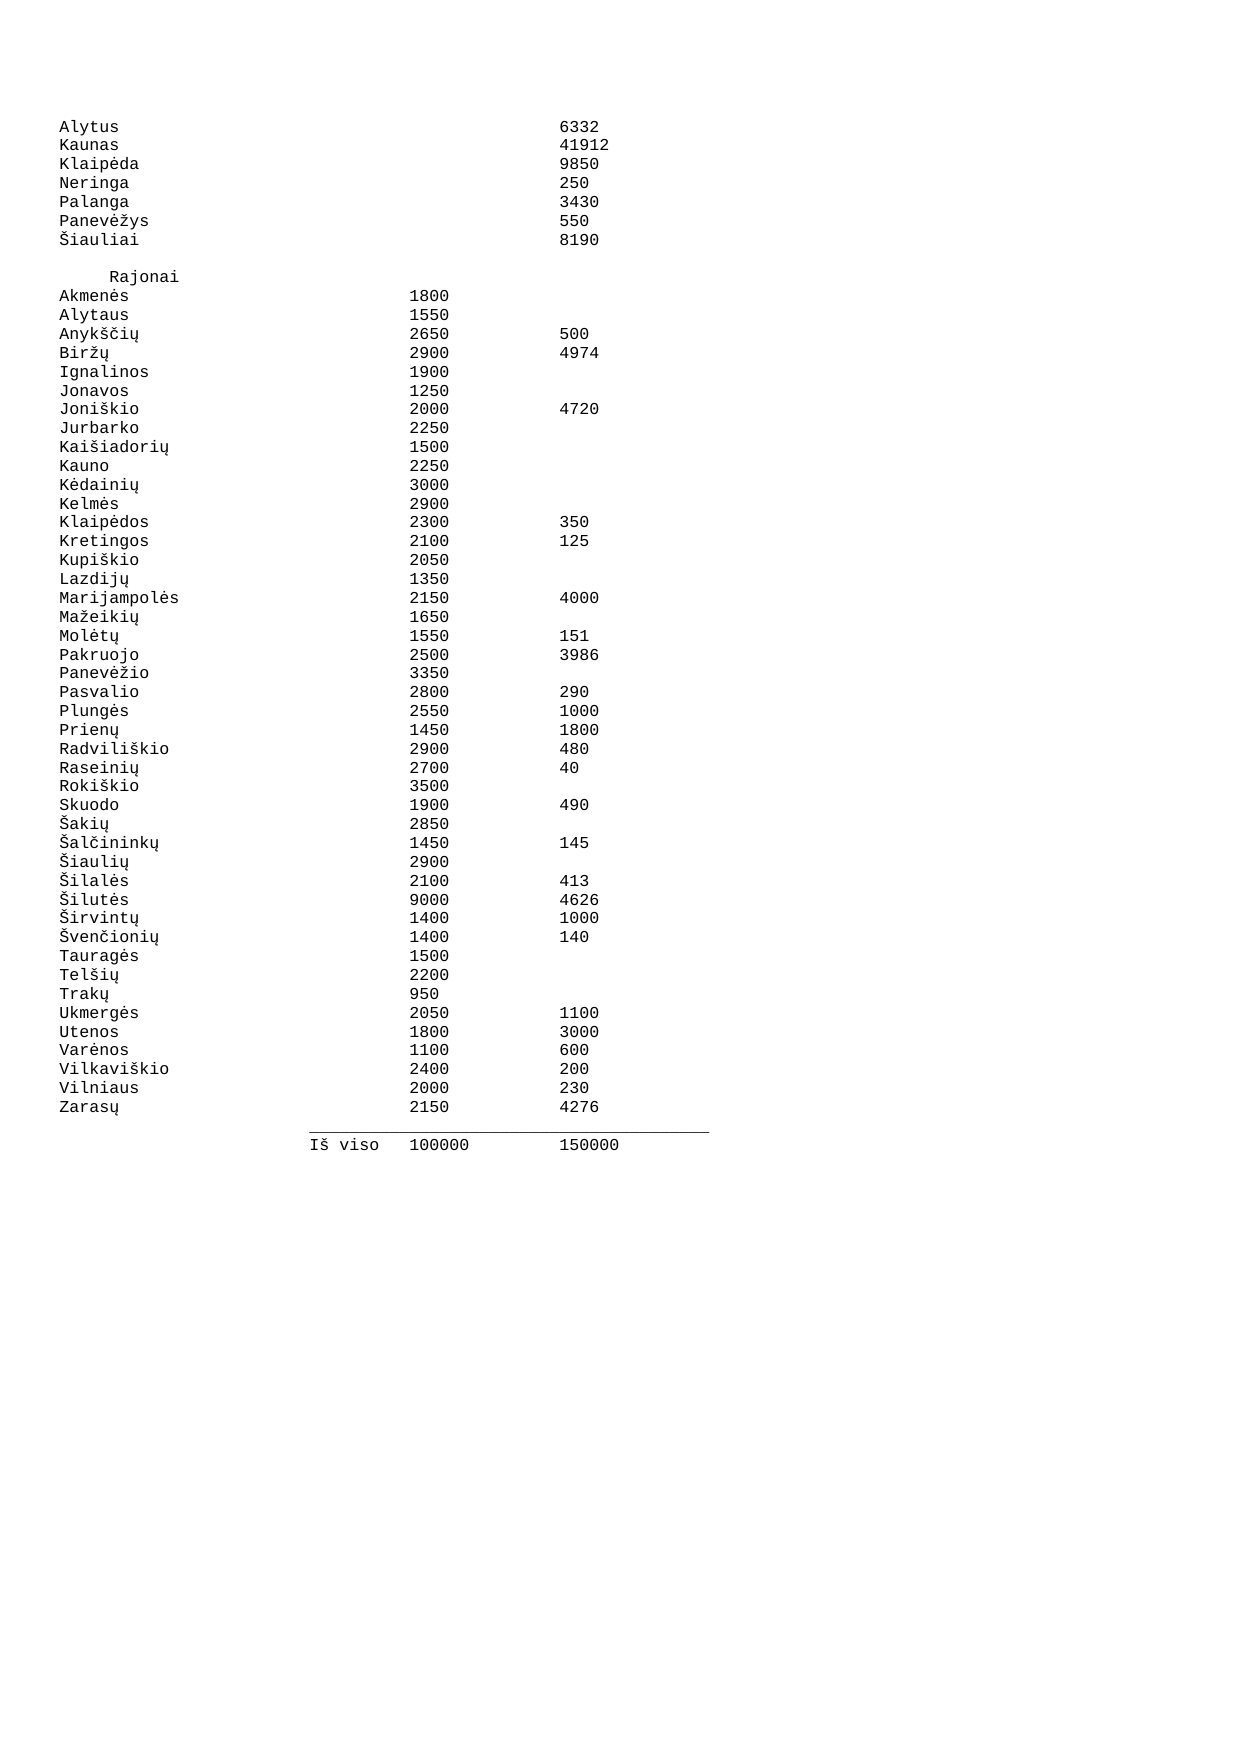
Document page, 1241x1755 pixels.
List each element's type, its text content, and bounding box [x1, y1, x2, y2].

text Alytaus 1550 [59, 307, 1122, 326]
text Rajonai [59, 269, 1122, 288]
text Kaunas 41912 [59, 137, 1122, 156]
text Kretingos 2100 125 [59, 533, 1122, 552]
text Šilalės 2100 413 [59, 872, 1122, 891]
text Kauno 2250 [59, 457, 1122, 476]
text Jonavos 1250 [59, 382, 1122, 401]
text Mažeikių 1650 [59, 608, 1122, 627]
text Klaipėda 9850 [59, 156, 1122, 175]
text Kėdainių 3000 [59, 476, 1122, 495]
text Širvintų 1400 1000 [59, 910, 1122, 929]
text Kelmės 2900 [59, 495, 1122, 514]
text Neringa 250 [59, 175, 1122, 193]
text Jurbarko 2250 [59, 420, 1122, 439]
text Molėtų 1550 151 [59, 627, 1122, 646]
text Lazdijų 1350 [59, 571, 1122, 589]
text Pasvalio 2800 290 [59, 684, 1122, 703]
text Radviliškio 2900 480 [59, 740, 1122, 759]
text Telšių 2200 [59, 967, 1122, 985]
text Ukmergės 2050 1100 [59, 1004, 1122, 1023]
text ________________________________________ [59, 1117, 1122, 1136]
text Alytus 6332 [59, 118, 1122, 137]
text Švenčionių 1400 140 [59, 929, 1122, 948]
text Vilniaus 2000 230 [59, 1080, 1122, 1098]
text Šiauliai 8190 [59, 231, 1122, 250]
text Kaišiadorių 1500 [59, 439, 1122, 457]
text Akmenės 1800 [59, 288, 1122, 307]
text Vilkaviškio 2400 200 [59, 1061, 1122, 1080]
text Panevėžio 3350 [59, 665, 1122, 684]
text Skuodo 1900 490 [59, 797, 1122, 816]
text Šalčininkų 1450 145 [59, 834, 1122, 853]
text Tauragės 1500 [59, 948, 1122, 967]
text Varėnos 1100 600 [59, 1042, 1122, 1061]
text Šakių 2850 [59, 816, 1122, 834]
text Biržų 2900 4974 [59, 344, 1122, 363]
text Palanga 3430 [59, 193, 1122, 212]
text Ignalinos 1900 [59, 363, 1122, 382]
text Iš viso 100000 150000 [59, 1136, 1122, 1155]
text Šiaulių 2900 [59, 853, 1122, 872]
text Utenos 1800 3000 [59, 1023, 1122, 1042]
text Plungės 2550 1000 [59, 703, 1122, 721]
text Marijampolės 2150 4000 [59, 589, 1122, 608]
text Trakų 950 [59, 985, 1122, 1004]
text Anykščių 2650 500 [59, 326, 1122, 344]
text Zarasų 2150 4276 [59, 1098, 1122, 1117]
text Joniškio 2000 4720 [59, 401, 1122, 420]
text Rokiškio 3500 [59, 778, 1122, 797]
text Raseinių 2700 40 [59, 759, 1122, 778]
text Kupiškio 2050 [59, 552, 1122, 571]
text Prienų 1450 1800 [59, 721, 1122, 740]
text Šilutės 9000 4626 [59, 891, 1122, 910]
text Klaipėdos 2300 350 [59, 514, 1122, 533]
text Pakruojo 2500 3986 [59, 646, 1122, 665]
text Panevėžys 550 [59, 212, 1122, 231]
